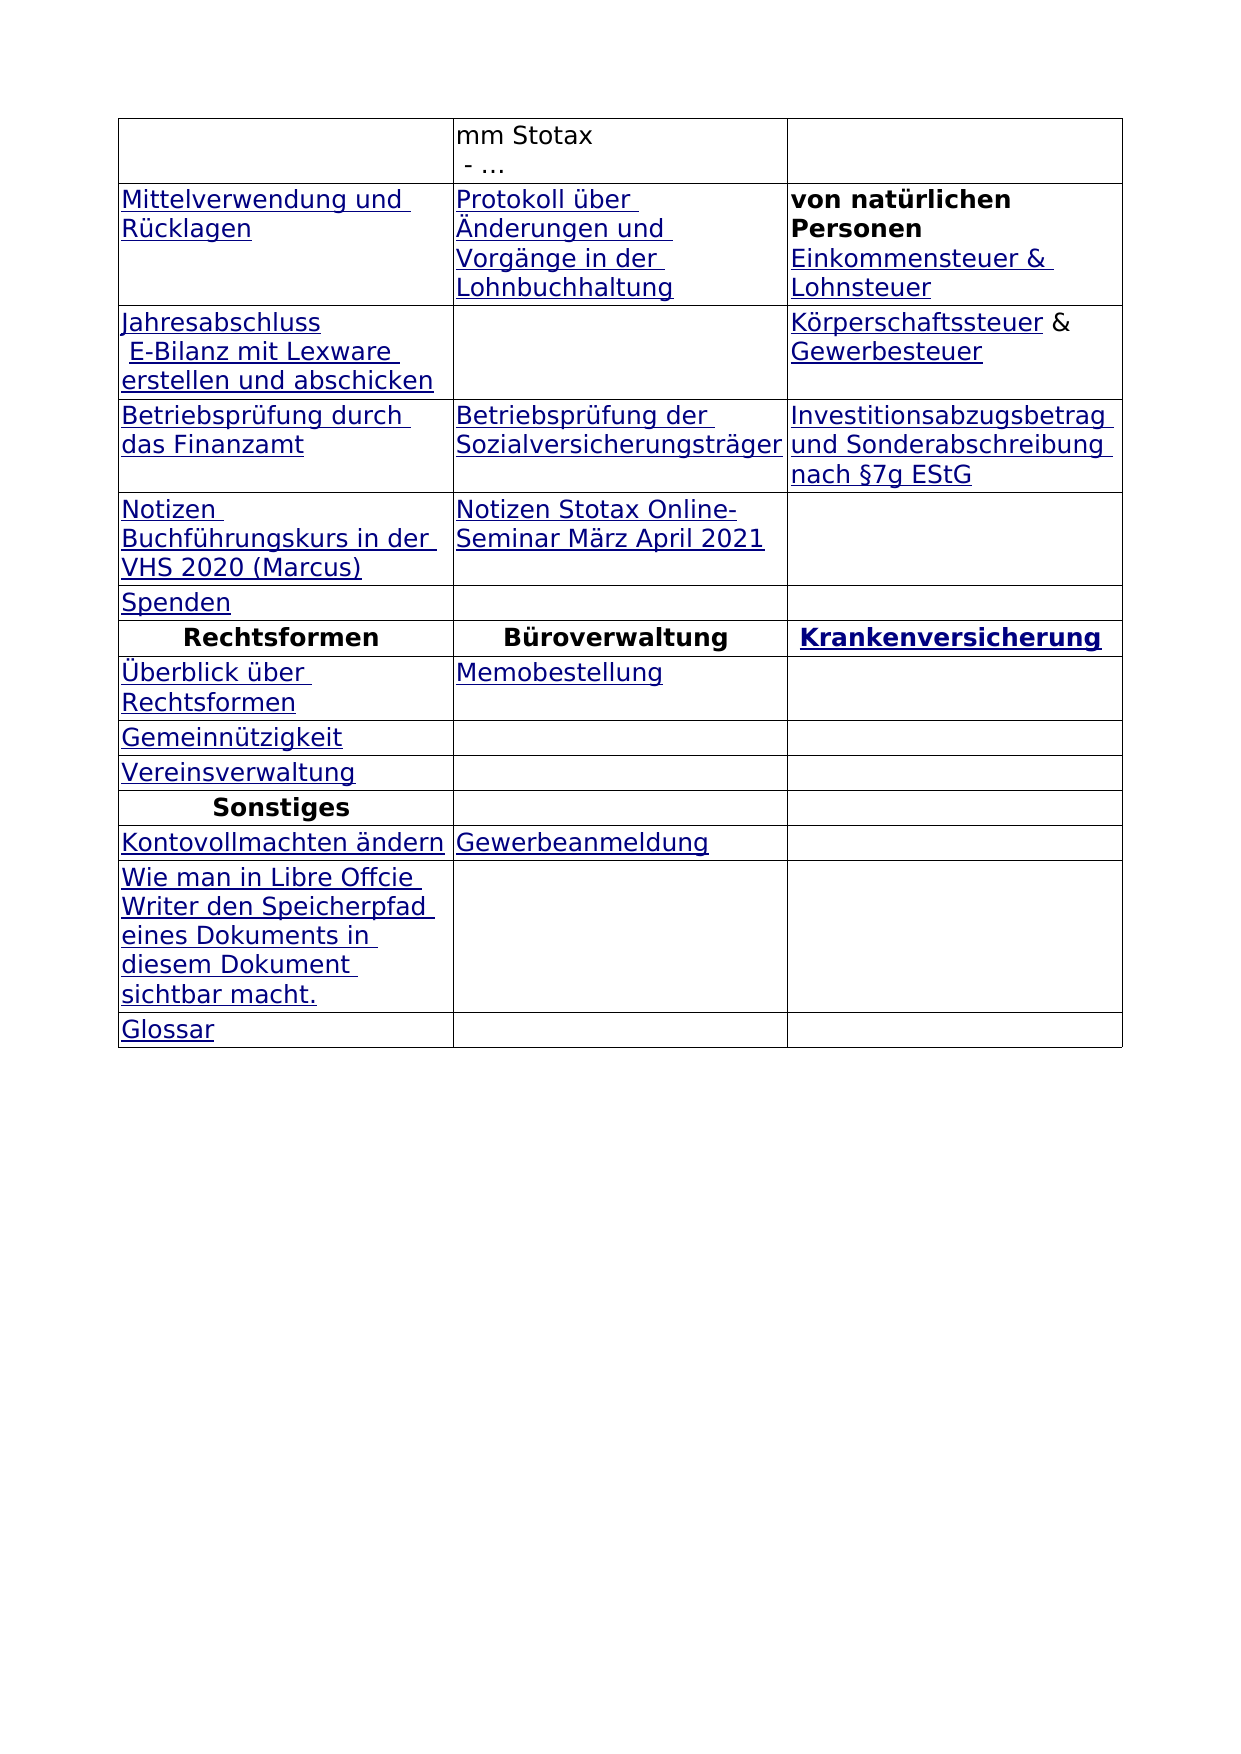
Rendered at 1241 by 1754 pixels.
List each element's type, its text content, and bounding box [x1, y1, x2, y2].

table_cell Betriebsprüfung der Sozialversicherungsträger [454, 400, 787, 492]
table_cell Kontovollmachten ändern [119, 826, 453, 860]
table_cell Rechtsformen [119, 621, 453, 656]
table_cell Betriebsprüfung durch das Finanzamt [119, 400, 453, 492]
table_cell Notizen Stotax Online-Seminar März April 2021 [454, 493, 787, 585]
table_cell [788, 756, 1122, 790]
table_cell Sonstiges [119, 791, 453, 825]
table_cell Wie man in Libre Offcie Writer den Speicherpfad eines Dokuments in diesem Dokument sichtbar macht. [119, 861, 453, 1012]
table_cell [454, 756, 787, 790]
table_cell [454, 586, 787, 620]
table_cell [788, 826, 1122, 860]
table_cell [454, 721, 787, 755]
table_cell [788, 1013, 1122, 1047]
table_cell Gemeinnützigkeit [119, 721, 453, 755]
table_cell [454, 861, 787, 1012]
table_cell [119, 119, 453, 182]
table_cell [788, 721, 1122, 755]
table_cell Vereinsverwaltung [119, 756, 453, 790]
table_cell Mittelverwendung und Rücklagen [119, 184, 453, 305]
table_cell [788, 493, 1122, 585]
table_cell Protokoll über Änderungen und Vorgänge in der Lohnbuchhaltung [454, 184, 787, 305]
table_cell [788, 586, 1122, 620]
table_cell Büroverwaltung [454, 621, 787, 656]
table_cell [454, 791, 787, 825]
table_cell [454, 1013, 787, 1047]
table_cell [788, 791, 1122, 825]
table_cell Körperschaftssteuer & Gewerbesteuer [788, 306, 1122, 398]
table_cell Notizen Buchführungskurs in der VHS 2020 (Marcus) [119, 493, 453, 585]
table_cell Krankenversicherung [788, 621, 1122, 656]
table_cell von natürlichen Personen Einkommensteuer & Lohnsteuer [788, 184, 1122, 305]
table_cell [788, 119, 1122, 182]
table_cell Glossar [119, 1013, 453, 1047]
table_cell Memobestellung [454, 657, 787, 720]
table_cell Investitionsabzugsbetrag und Sonderabschreibung nach §7g EStG [788, 400, 1122, 492]
table_cell mm Stotax - … [454, 119, 787, 182]
table_cell Jahresabschluss E-Bilanz mit Lexware erstellen und abschicken [119, 306, 453, 398]
table_cell [788, 657, 1122, 720]
table_cell Gewerbeanmeldung [454, 826, 787, 860]
table_cell [788, 861, 1122, 1012]
table_cell Überblick über Rechtsformen [119, 657, 453, 720]
table_cell [454, 306, 787, 398]
table_cell Spenden [119, 586, 453, 620]
